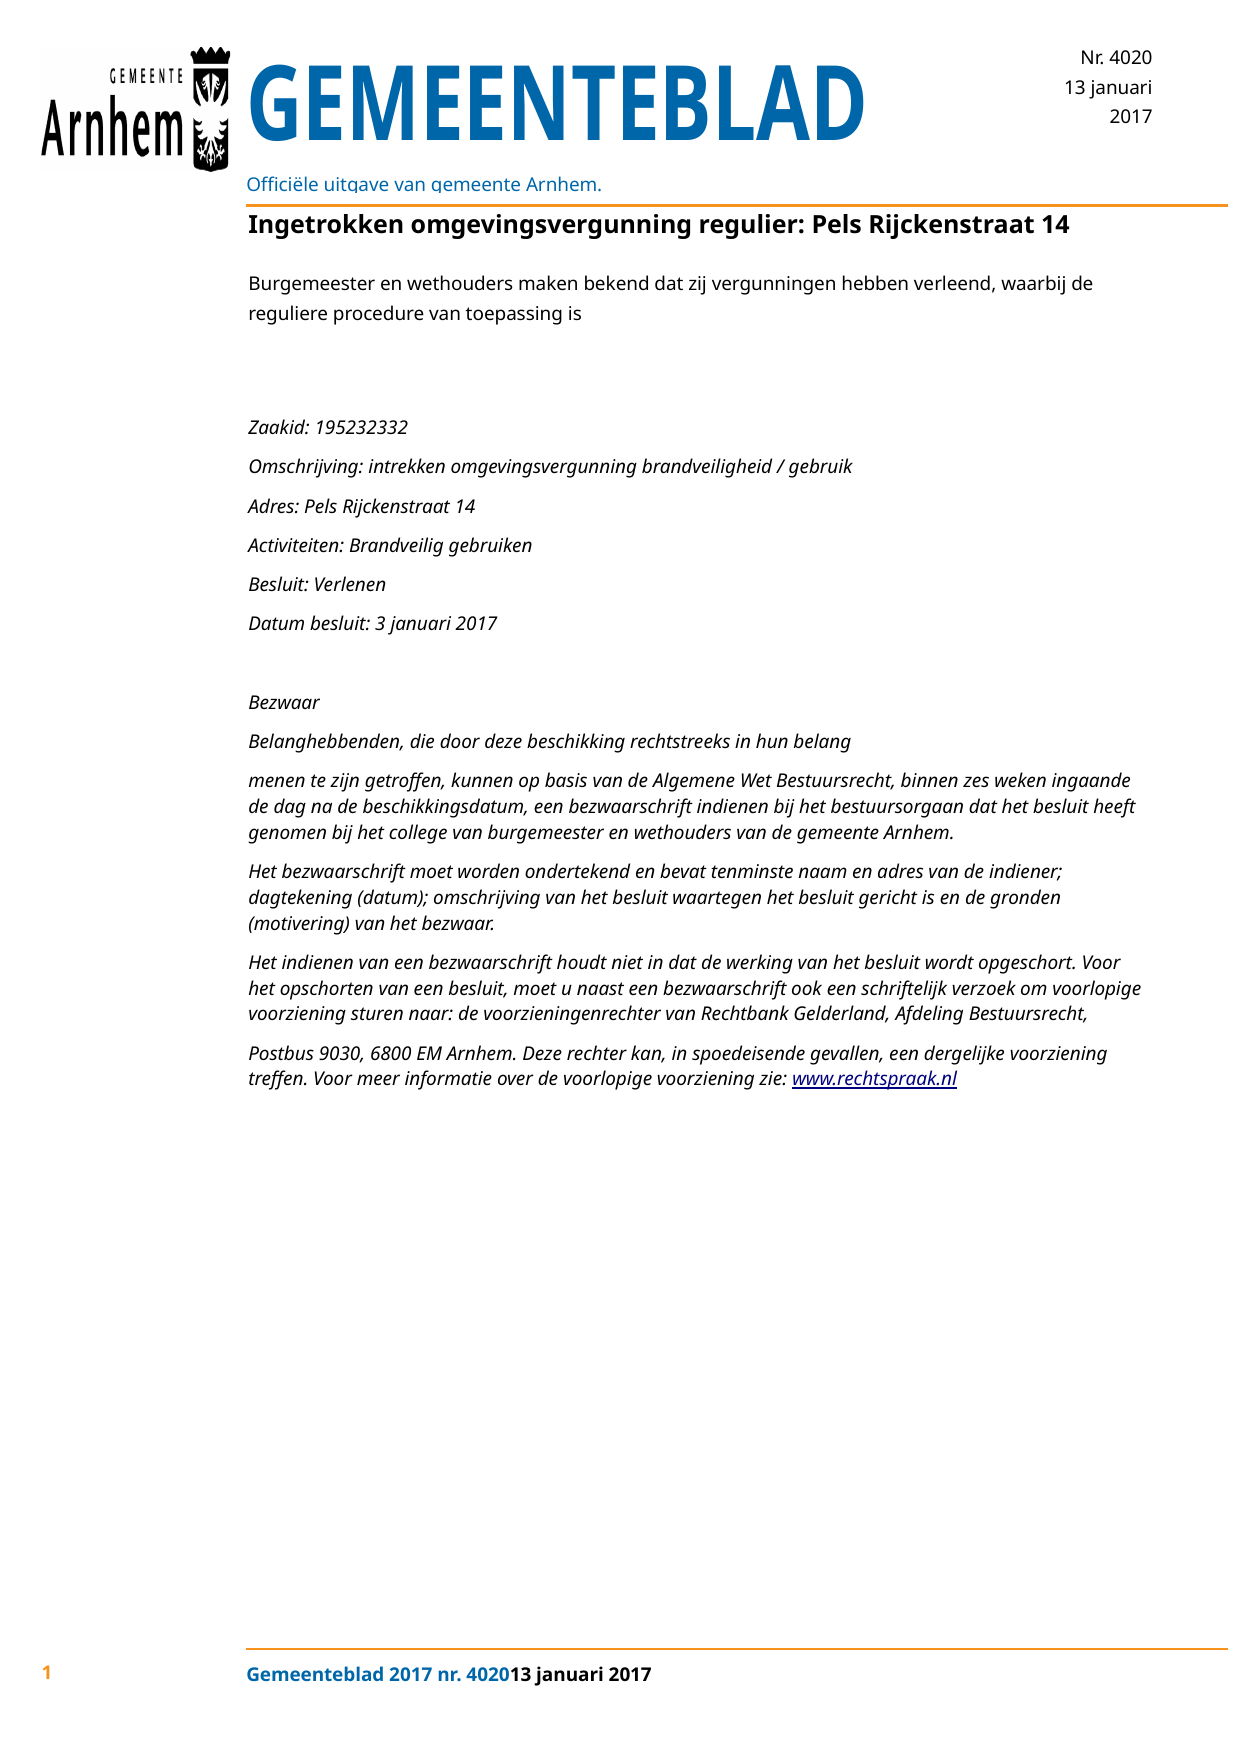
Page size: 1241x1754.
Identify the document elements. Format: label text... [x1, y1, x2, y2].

text Het bezwaarschrift moet worden ondertekend en bevat tenminste naam en adres van de indiener; dagtekening (datum); omschrijving van het besluit waartegen het besluit gericht is en de gronden (motivering) van het bezwaar. [248, 858, 1152, 936]
text Ingetrokken omgevingsvergunning regulier: Pels Rijckenstraat 14 [248, 207, 1152, 241]
text menen te zijn getroffen, kunnen op basis van de Algemene Wet Bestuursrecht, binnen zes weken ingaande de dag na de beschikkingsdatum, een bezwaarschrift indienen bij het bestuursorgaan dat het besluit heeft genomen bij het college van burgemeester en wethouders van de gemeente Arnhem. [248, 768, 1152, 845]
text Besluit: Verlenen [248, 571, 1152, 597]
text Datum besluit: 3 januari 2017 [248, 611, 1152, 636]
text Omschrijving: intrekken omgevingsvergunning brandveiligheid / gebruik [248, 453, 1152, 479]
text Burgemeester en wethouders maken bekend dat zij vergunningen hebben verleend, waarbij de reguliere procedure van toepassing is [248, 270, 1152, 326]
text Het indienen van een bezwaarschrift houdt niet in dat de werking van het besluit wordt opgeschort. Voor het opschorten van een besluit, moet u naast een bezwaarschrift ook een schriftelijk verzoek om voorlopige voorziening sturen naar: de voorzieningenrechter van Rechtbank Gelderland, Afdeling Bestuursrecht, [248, 949, 1152, 1026]
text Zaakid: 195232332 [248, 414, 1152, 440]
picture [41, 47, 231, 172]
text Bezwaar [248, 689, 1152, 715]
text Postbus 9030, 6800 EM Arnhem. Deze rechter kan, in spoedeisende gevallen, een dergelijke voorziening treffen. Voor meer informatie over de voorlopige voorziening zie: www.rechtspraak.nl [248, 1040, 1152, 1091]
text Belanghebbenden, die door deze beschikking rechtstreeks in hun belang [248, 728, 1152, 754]
text Adres: Pels Rijckenstraat 14 [248, 493, 1152, 518]
text Activiteiten: Brandveilig gebruiken [248, 532, 1152, 558]
